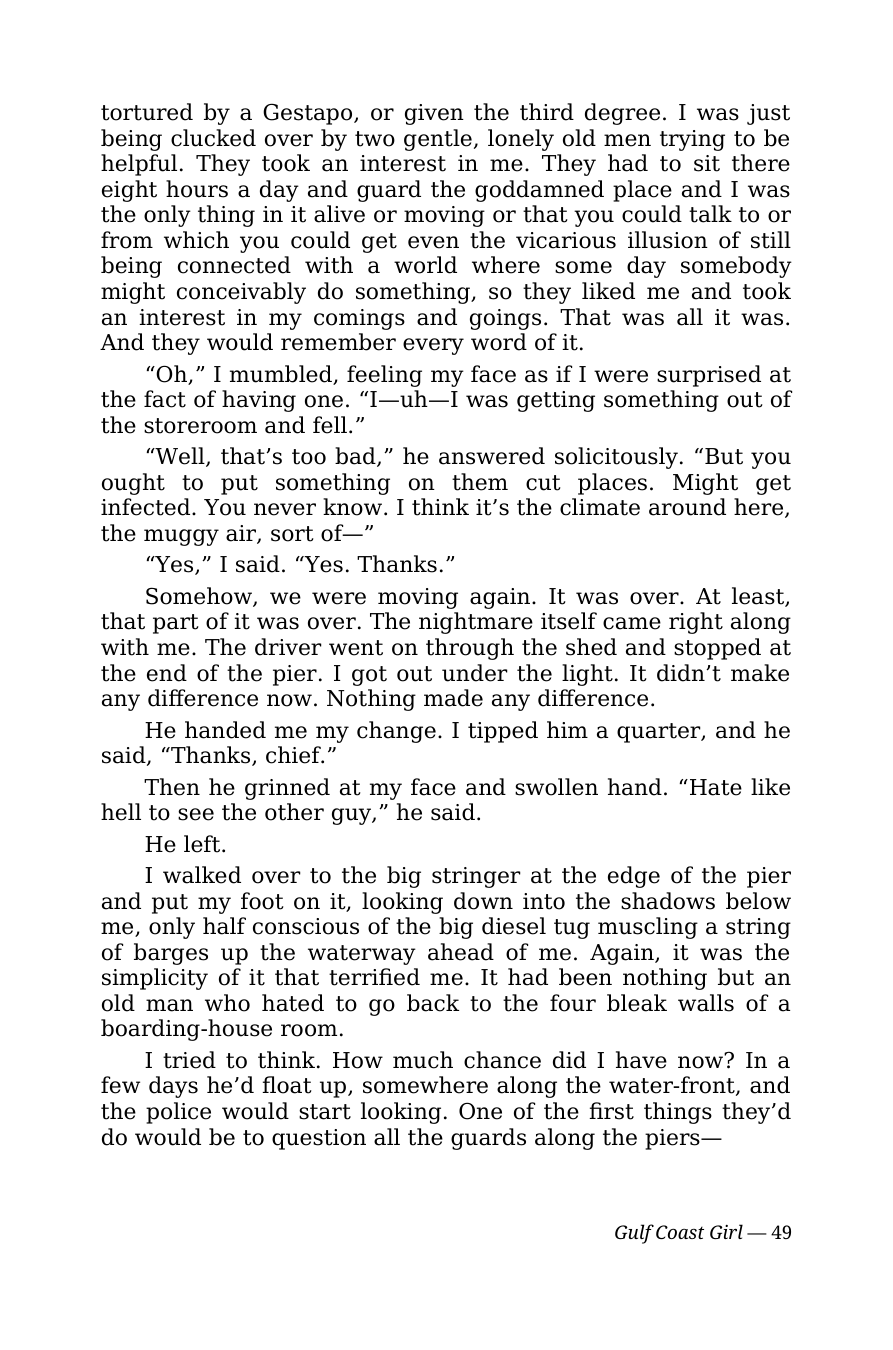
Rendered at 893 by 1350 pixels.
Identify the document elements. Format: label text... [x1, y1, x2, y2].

text “Well, that’s too bad,” he answered solicitously. “But you ought to put something on them cut places. Might get infected. You never know. I think it’s the climate around here, the muggy air, sort of—” [101, 444, 792, 546]
text I tried to think. How much chance did I have now? In a few days he’d float up, somewhere along the water-front, and the police would start looking. One of the first things they’d do would be to question all the guards along the piers— [101, 1048, 792, 1150]
text “Yes,” I said. “Yes. Thanks.” [101, 552, 792, 578]
text “Oh,” I mumbled, feeling my face as if I were surprised at the fact of having one. “I—uh—I was getting something out of the storeroom and fell.” [101, 362, 792, 438]
text Somehow, we were moving again. It was over. At least, that part of it was over. The nightmare itself came right along with me. The driver went on through the shed and stopped at the end of the pier. I got out under the light. It didn’t make any difference now. Nothing made any difference. [101, 584, 792, 712]
text He left. [101, 832, 792, 857]
text He handed me my change. I tipped him a quarter, and he said, “Thanks, chief.” [101, 718, 792, 769]
text Then he grinned at my face and swollen hand. “Hate like hell to see the other guy,” he said. [101, 775, 792, 826]
text tortured by a Gestapo, or given the third degree. I was just being clucked over by two gentle, lonely old men trying to be helpful. They took an interest in me. They had to sit there eight hours a day and guard the goddamned place and I was the only thing in it alive or moving or that you could talk to or from which you could get even the vicarious illusion of still being connected with a world where some day somebody might conceivably do something, so they liked me and took an interest in my comings and goings. That was all it was. And they would remember every word of it. [101, 101, 792, 356]
text I walked over to the big stringer at the edge of the pier and put my foot on it, looking down into the shadows below me, only half conscious of the big diesel tug muscling a string of barges up the waterway ahead of me. Again, it was the simplicity of it that terrified me. It had been nothing but an old man who hated to go back to the four bleak walls of a boarding-house room. [101, 863, 792, 1042]
